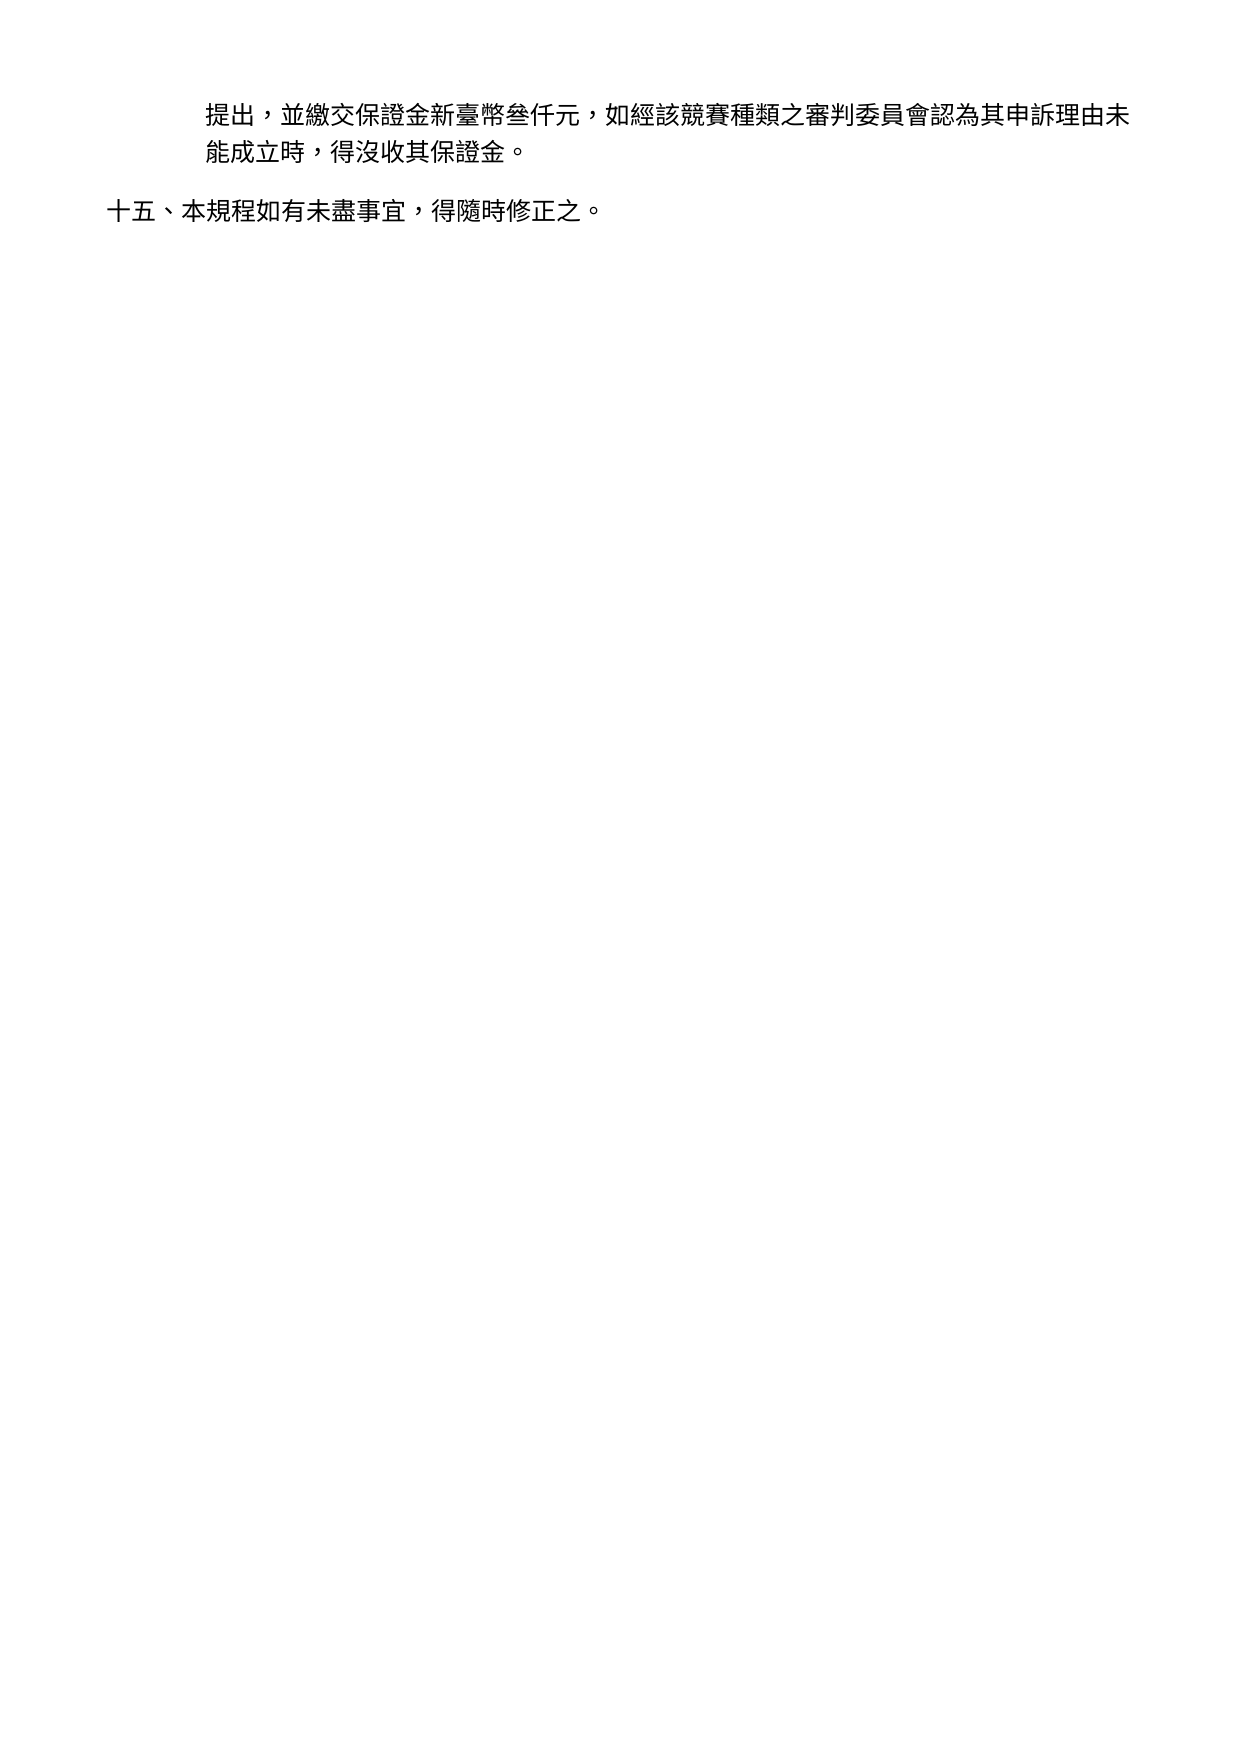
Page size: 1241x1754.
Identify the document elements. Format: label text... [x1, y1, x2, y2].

list 提出，並繳交保證金新臺幣叄仟元，如經該競賽種類之審判委員會認為其申訴理由未能成立時，得沒收其保證金。 [206, 96, 1134, 168]
text 十五、本規程如有未盡事宜，得隨時修正之。 [106, 168, 1134, 231]
